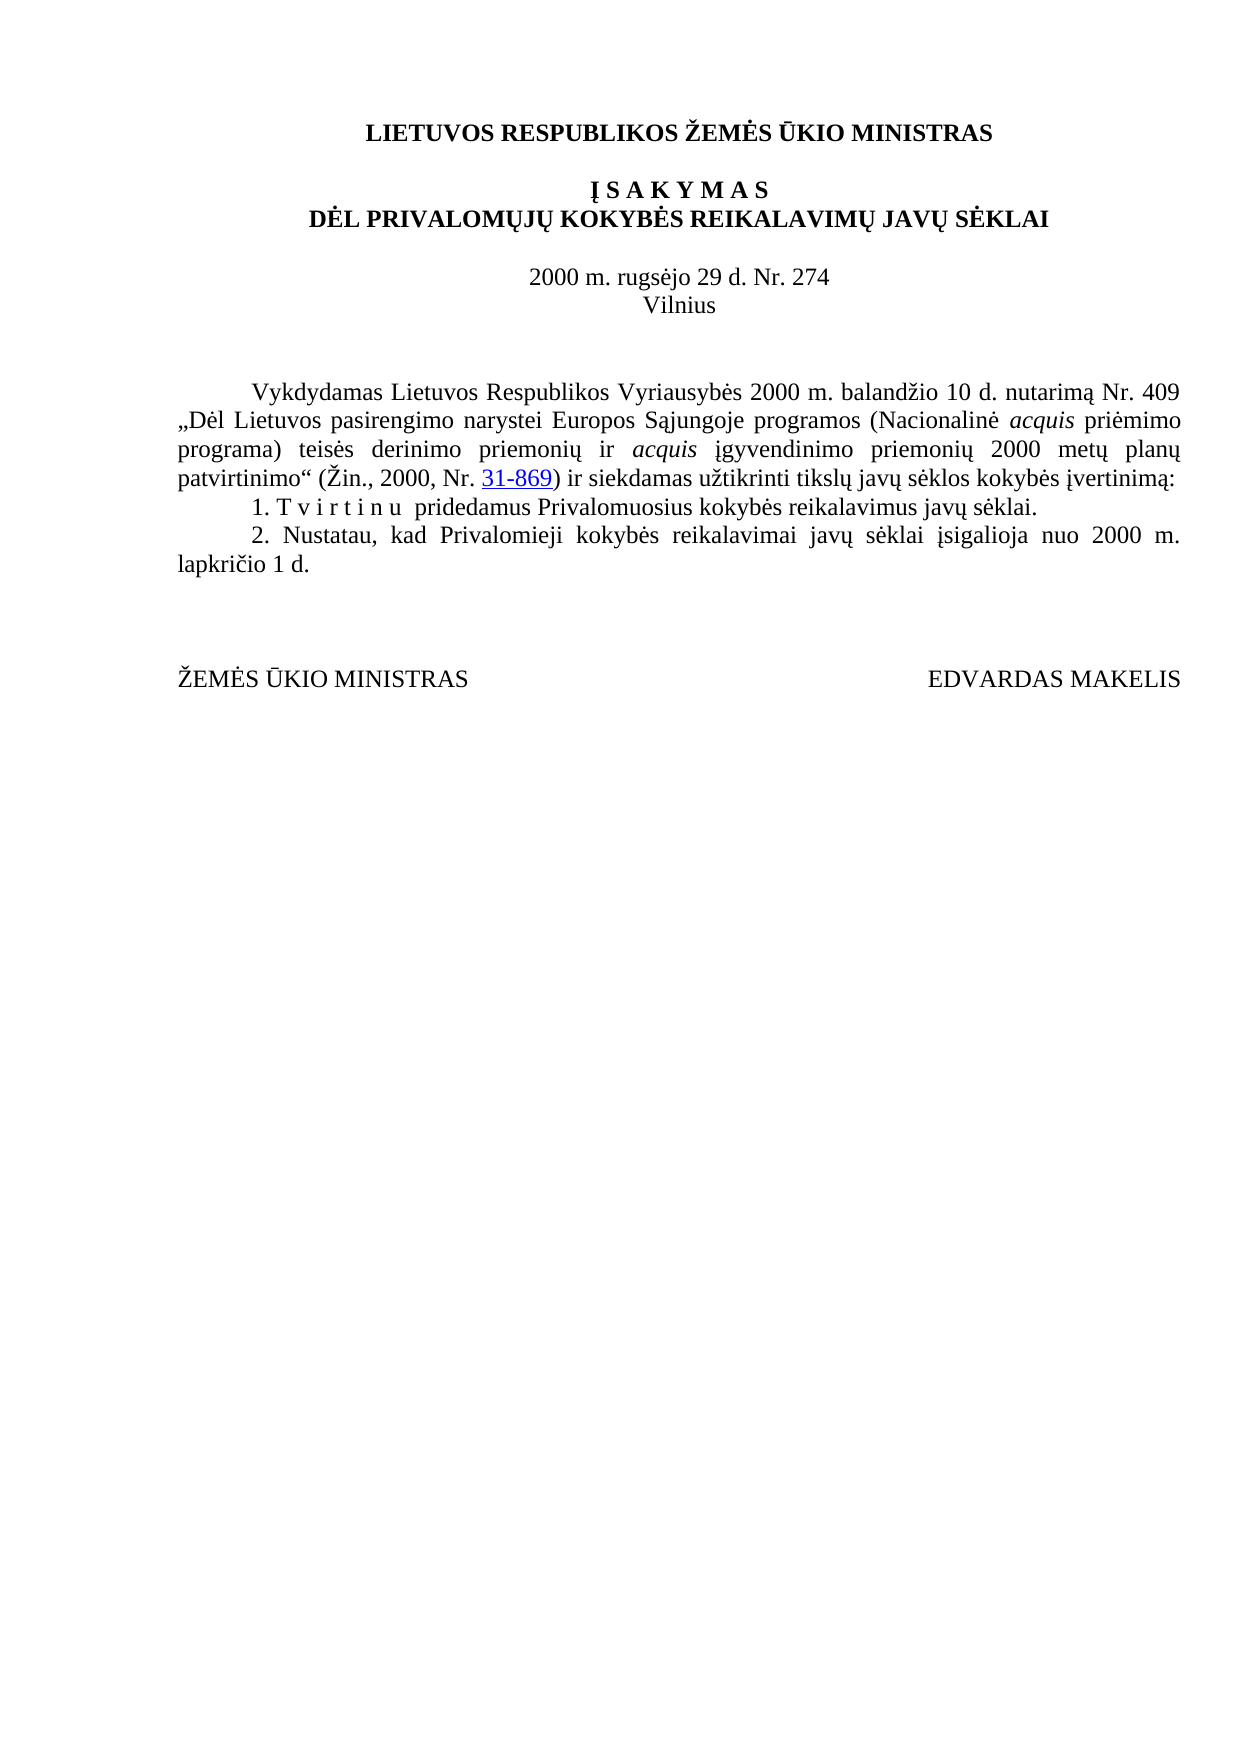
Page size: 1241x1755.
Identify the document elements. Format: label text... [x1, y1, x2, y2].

text 1. Tvirtinu pridedamus Privalomuosius kokybės reikalavimus javų sėklai. [177, 492, 1181, 521]
text Į S A K Y M A S [177, 176, 1181, 204]
text ŽEMĖS ŪKIO MINISTRAS EDVARDAS MAKELIS [177, 664, 1181, 693]
text DĖL PRIVALOMŲJŲ KOKYBĖS REIKALAVIMŲ JAVŲ SĖKLAI [177, 204, 1181, 233]
text Vilnius [177, 291, 1181, 319]
text LIETUVOS RESPUBLIKOS ŽEMĖS ŪKIO MINISTRAS [177, 118, 1181, 147]
text Vykdydamas Lietuvos Respublikos Vyriausybės 2000 m. balandžio 10 d. nutarimą Nr. 409 „Dėl Lietuvos pasirengimo narystei Europos Sąjungoje programos (Nacionalinė acquis priėmimo programa) teisės derinimo priemonių ir acquis įgyvendinimo priemonių 2000 metų planų patvirtinimo“ (Žin., 2000, Nr. 31-869) ir siekdamas užtikrinti tikslų javų sėklos kokybės įvertinimą: [177, 377, 1181, 492]
text 2. Nustatau, kad Privalomieji kokybės reikalavimai javų sėklai įsigalioja nuo 2000 m. lapkričio 1 d. [177, 521, 1181, 578]
text 2000 m. rugsėjo 29 d. Nr. 274 [177, 262, 1181, 291]
